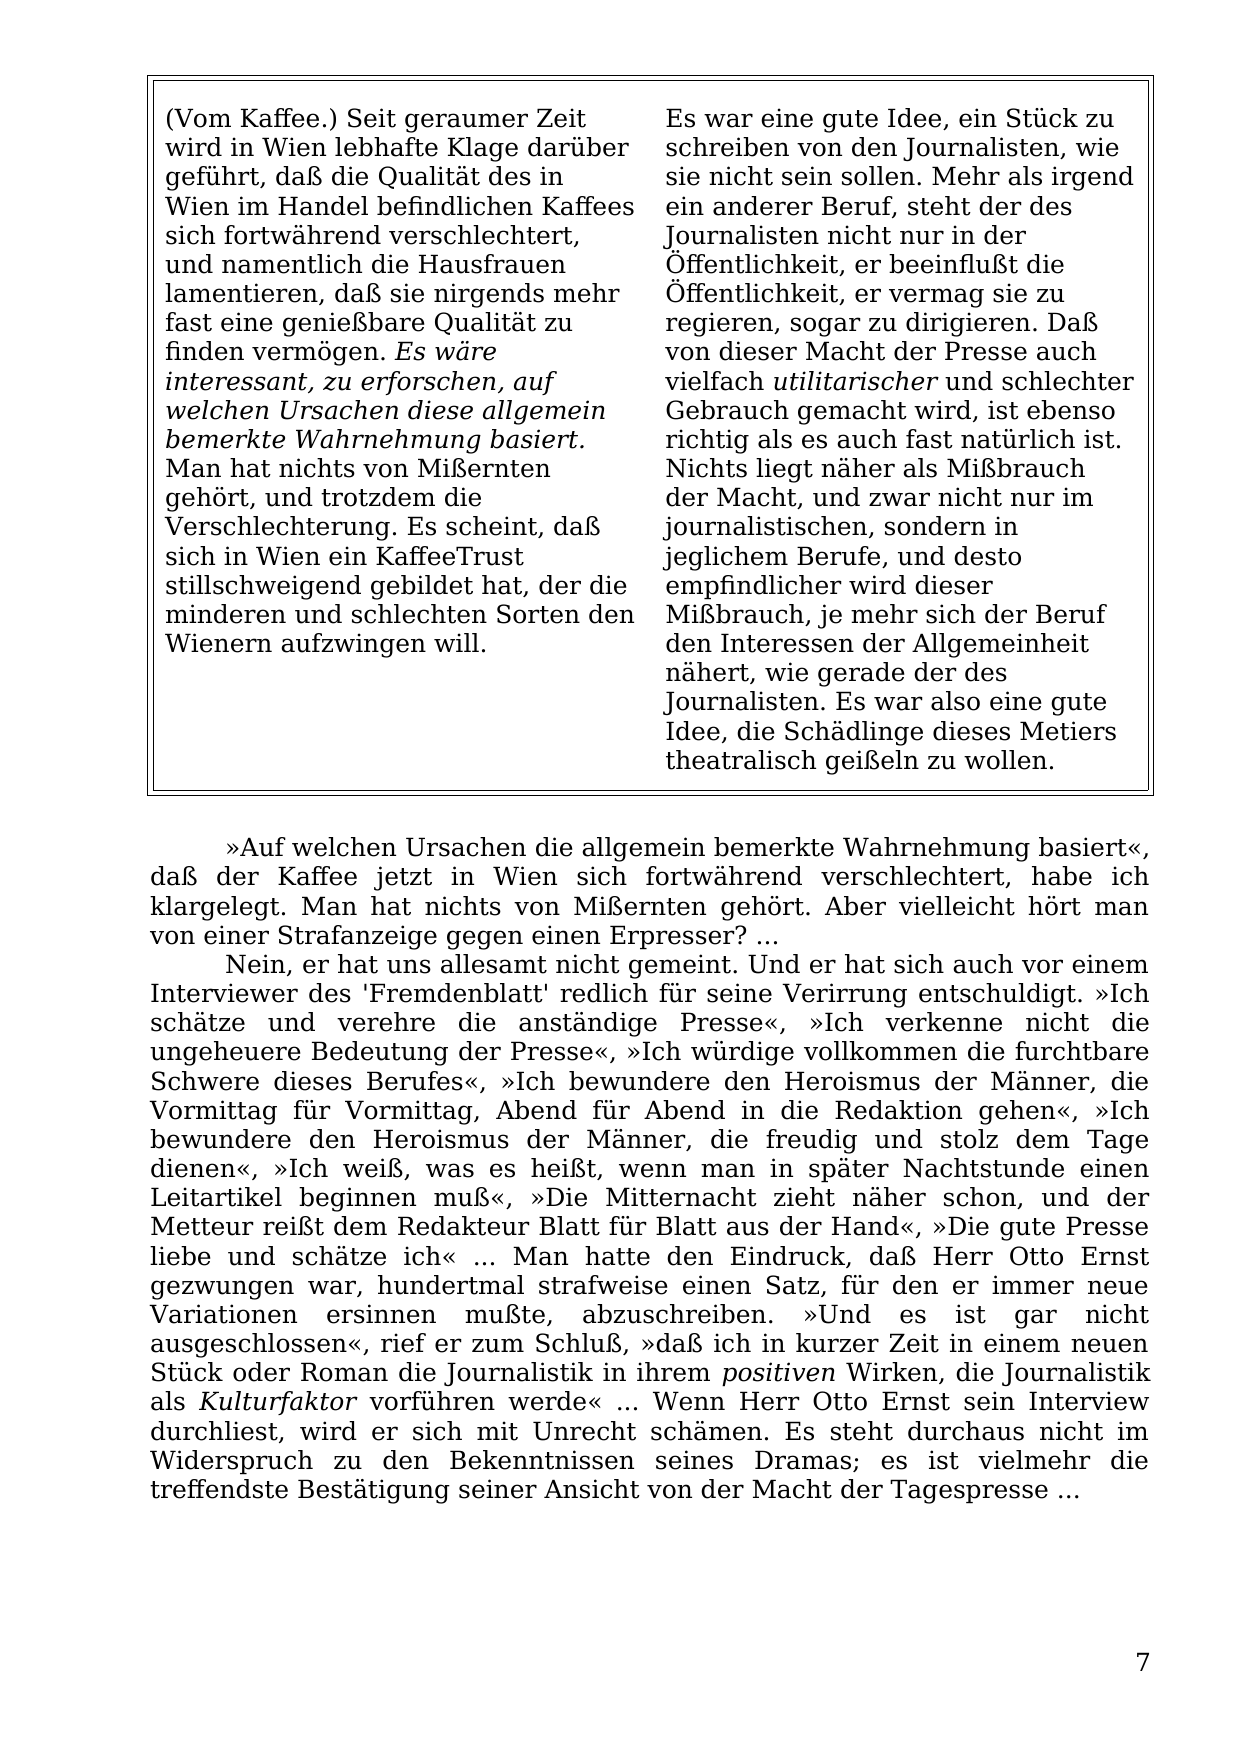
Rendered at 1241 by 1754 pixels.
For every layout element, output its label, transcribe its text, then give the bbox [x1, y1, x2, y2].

text Nein, er hat uns allesamt nicht gemeint. Und er hat sich auch vor einem Interviewer des 'Fremdenblatt' redlich für seine Verirrung entschuldigt. »Ich schätze und verehre die anständige Presse«, »Ich verkenne nicht die ungeheuere Bedeutung der Presse«, »Ich würdige vollkommen die furchtbare Schwere dieses Berufes«, »Ich bewundere den Heroismus der Männer, die Vormittag für Vormittag, Abend für Abend in die Redaktion gehen«, »Ich bewundere den Heroismus der Männer, die freudig und stolz dem Tage dienen«, »Ich weiß, was es heißt, wenn man in später Nachtstunde einen Leitartikel beginnen muß«, »Die Mitternacht zieht näher schon, und der Metteur reißt dem Redakteur Blatt für Blatt aus der Hand«, »Die gute Presse liebe und schätze ich« ... Man hatte den Eindruck, daß Herr Otto Ernst gezwungen war, hundertmal strafweise einen Satz, für den er immer neue Variationen ersinnen mußte, abzuschreiben. »Und es ist gar nicht ausgeschlossen«, rief er zum Schluß, »daß ich in kurzer Zeit in einem neuen Stück oder Roman die Journalistik in ihrem positiven Wirken, die Journalistik als Kulturfaktor vorführen werde« ... Wenn Herr Otto Ernst sein Interview durchliest, wird er sich mit Unrecht schämen. Es steht durchaus nicht im Widerspruch zu den Bekenntnissen seines Dramas; es ist vielmehr die treffendste Bestätigung seiner Ansicht von der Macht der Tagespresse ... [150, 950, 1151, 1504]
table_header (Vom Kaffee.) Seit geraumer Zeit wird in Wien lebhafte Klage darüber geführt, daß die Qualität des in Wien im Handel befindlichen Kaffees sich fortwährend verschlechtert, und namentlich die Hausfrauen lamentieren, daß sie nirgends mehr fast eine genießbare Qualität zu finden vermögen. Es wäre interessant, zu erforschen, auf welchen Ursachen diese allgemein bemerkte Wahrnehmung basiert. Man hat nichts von Mißernten gehört, und trotzdem die Verschlechterung. Es scheint, daß sich in Wien ein KaffeeTrust stillschweigend gebildet hat, der die minderen und schlechten Sorten den Wienern aufzwingen will. [150, 76, 650, 790]
text »Auf welchen Ursachen die allgemein bemerkte Wahrnehmung basiert«, daß der Kaffee jetzt in Wien sich fortwährend verschlechtert, habe ich klargelegt. Man hat nichts von Mißernten gehört. Aber vielleicht hört man von einer Strafanzeige gegen einen Erpresser? ... [150, 824, 1151, 950]
table_header Es war eine gute Idee, ein Stück zu schreiben von den Journalisten, wie sie nicht sein sollen. Mehr als irgend ein anderer Beruf, steht der des Journalisten nicht nur in der Öffentlichkeit, er beeinflußt die Öffentlichkeit, er vermag sie zu regieren, sogar zu dirigieren. Daß von dieser Macht der Presse auch vielfach utilitarischer und schlechter Gebrauch gemacht wird, ist ebenso richtig als es auch fast natürlich ist. Nichts liegt näher als Mißbrauch der Macht, und zwar nicht nur im journalistischen, sondern in jeglichem Berufe, und desto empfindlicher wird dieser Mißbrauch, je mehr sich der Beruf den Interessen der Allgemeinheit nähert, wie gerade der des Journalisten. Es war also eine gute Idee, die Schädlinge dieses Metiers theatralisch geißeln zu wollen. [650, 76, 1151, 790]
